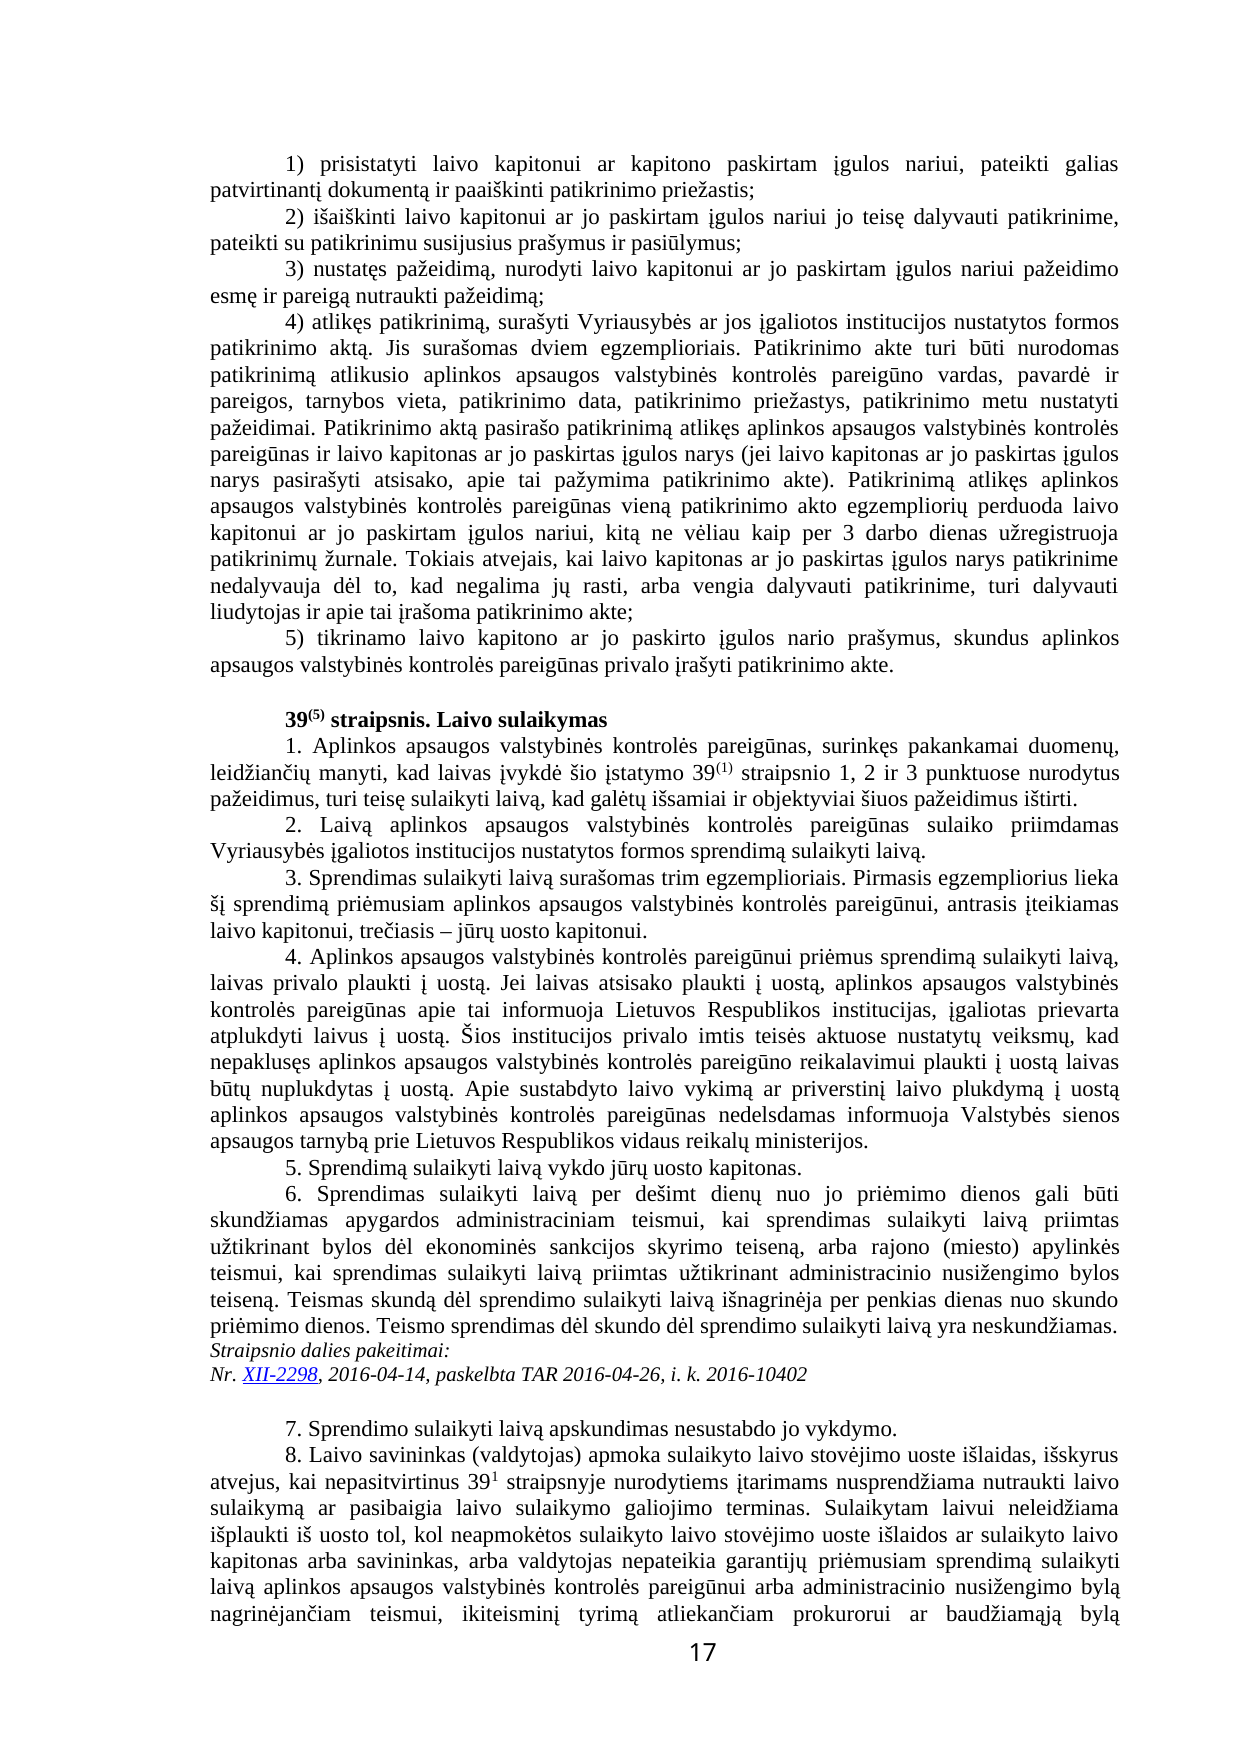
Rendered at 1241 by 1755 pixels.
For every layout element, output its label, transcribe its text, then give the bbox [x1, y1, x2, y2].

text 7. Sprendimo sulaikyti laivą apskundimas nesustabdo jo vykdymo. [210, 1415, 1120, 1442]
text 5) tikrinamo laivo kapitono ar jo paskirto įgulos nario prašymus, skundus aplinkos apsaugos valstybinės kontrolės pareigūnas privalo įrašyti patikrinimo akte. [210, 624, 1120, 677]
text 4) atlikęs patikrinimą, surašyti Vyriausybės ar jos įgaliotos institucijos nustatytos formos patikrinimo aktą. Jis surašomas dviem egzemplioriais. Patikrinimo akte turi būti nurodomas patikrinimą atlikusio aplinkos apsaugos valstybinės kontrolės pareigūno vardas, pavardė ir pareigos, tarnybos vieta, patikrinimo data, patikrinimo priežastys, patikrinimo metu nustatyti pažeidimai. Patikrinimo aktą pasirašo patikrinimą atlikęs aplinkos apsaugos valstybinės kontrolės pareigūnas ir laivo kapitonas ar jo paskirtas įgulos narys (jei laivo kapitonas ar jo paskirtas įgulos narys pasirašyti atsisako, apie tai pažymima patikrinimo akte). Patikrinimą atlikęs aplinkos apsaugos valstybinės kontrolės pareigūnas vieną patikrinimo akto egzempliorių perduoda laivo kapitonui ar jo paskirtam įgulos nariui, kitą ne vėliau kaip per 3 darbo dienas užregistruoja patikrinimų žurnale. Tokiais atvejais, kai laivo kapitonas ar jo paskirtas įgulos narys patikrinime nedalyvauja dėl to, kad negalima jų rasti, arba vengia dalyvauti patikrinime, turi dalyvauti liudytojas ir apie tai įrašoma patikrinimo akte; [210, 308, 1120, 624]
text 1. Aplinkos apsaugos valstybinės kontrolės pareigūnas, surinkęs pakankamai duomenų, leidžiančių manyti, kad laivas įvykdė šio įstatymo 39(1) straipsnio 1, 2 ir 3 punktuose nurodytus pažeidimus, turi teisę sulaikyti laivą, kad galėtų išsamiai ir objektyviai šiuos pažeidimus ištirti. [210, 732, 1120, 811]
text 2. Laivą aplinkos apsaugos valstybinės kontrolės pareigūnas sulaiko priimdamas Vyriausybės įgaliotos institucijos nustatytos formos sprendimą sulaikyti laivą. [210, 811, 1120, 864]
text Straipsnio dalies pakeitimai: [210, 1338, 1120, 1362]
text 4. Aplinkos apsaugos valstybinės kontrolės pareigūnui priėmus sprendimą sulaikyti laivą, laivas privalo plaukti į uostą. Jei laivas atsisako plaukti į uostą, aplinkos apsaugos valstybinės kontrolės pareigūnas apie tai informuoja Lietuvos Respublikos institucijas, įgaliotas prievarta atplukdyti laivus į uostą. Šios institucijos privalo imtis teisės aktuose nustatytų veiksmų, kad nepaklusęs aplinkos apsaugos valstybinės kontrolės pareigūno reikalavimui plaukti į uostą laivas būtų nuplukdytas į uostą. Apie sustabdyto laivo vykimą ar priverstinį laivo plukdymą į uostą aplinkos apsaugos valstybinės kontrolės pareigūnas nedelsdamas informuoja Valstybės sienos apsaugos tarnybą prie Lietuvos Respublikos vidaus reikalų ministerijos. [210, 943, 1120, 1154]
text 6. Sprendimas sulaikyti laivą per dešimt dienų nuo jo priėmimo dienos gali būti skundžiamas apygardos administraciniam teismui, kai sprendimas sulaikyti laivą priimtas užtikrinant bylos dėl ekonominės sankcijos skyrimo teiseną, arba rajono (miesto) apylinkės teismui, kai sprendimas sulaikyti laivą priimtas užtikrinant administracinio nusižengimo bylos teiseną. Teismas skundą dėl sprendimo sulaikyti laivą išnagrinėja per penkias dienas nuo skundo priėmimo dienos. Teismo sprendimas dėl skundo dėl sprendimo sulaikyti laivą yra neskundžiamas. [210, 1180, 1120, 1338]
text 3. Sprendimas sulaikyti laivą surašomas trim egzemplioriais. Pirmasis egzempliorius lieka šį sprendimą priėmusiam aplinkos apsaugos valstybinės kontrolės pareigūnui, antrasis įteikiamas laivo kapitonui, trečiasis – jūrų uosto kapitonui. [210, 864, 1120, 943]
text 8. Laivo savininkas (valdytojas) apmoka sulaikyto laivo stovėjimo uoste išlaidas, išskyrus atvejus, kai nepasitvirtinus 391 straipsnyje nurodytiems įtarimams nusprendžiama nutraukti laivo sulaikymą ar pasibaigia laivo sulaikymo galiojimo terminas. Sulaikytam laivui neleidžiama išplaukti iš uosto tol, kol neapmokėtos sulaikyto laivo stovėjimo uoste išlaidos ar sulaikyto laivo kapitonas arba savininkas, arba valdytojas nepateikia garantijų priėmusiam sprendimą sulaikyti laivą aplinkos apsaugos valstybinės kontrolės pareigūnui arba administracinio nusižengimo bylą nagrinėjančiam teismui, ikiteisminį tyrimą atliekančiam prokurorui ar baudžiamąją bylą [210, 1442, 1120, 1626]
text 5. Sprendimą sulaikyti laivą vykdo jūrų uosto kapitonas. [210, 1154, 1120, 1180]
text 39(5) straipsnis. Laivo sulaikymas [210, 706, 1120, 732]
text 1) prisistatyti laivo kapitonui ar kapitono paskirtam įgulos nariui, pateikti galias patvirtinantį dokumentą ir paaiškinti patikrinimo priežastis; [210, 150, 1120, 203]
text 3) nustatęs pažeidimą, nurodyti laivo kapitonui ar jo paskirtam įgulos nariui pažeidimo esmę ir pareigą nutraukti pažeidimą; [210, 255, 1120, 308]
text Nr. XII-2298, 2016-04-14, paskelbta TAR 2016-04-26, i. k. 2016-10402 [210, 1362, 1120, 1386]
text 2) išaiškinti laivo kapitonui ar jo paskirtam įgulos nariui jo teisę dalyvauti patikrinime, pateikti su patikrinimu susijusius prašymus ir pasiūlymus; [210, 203, 1120, 255]
